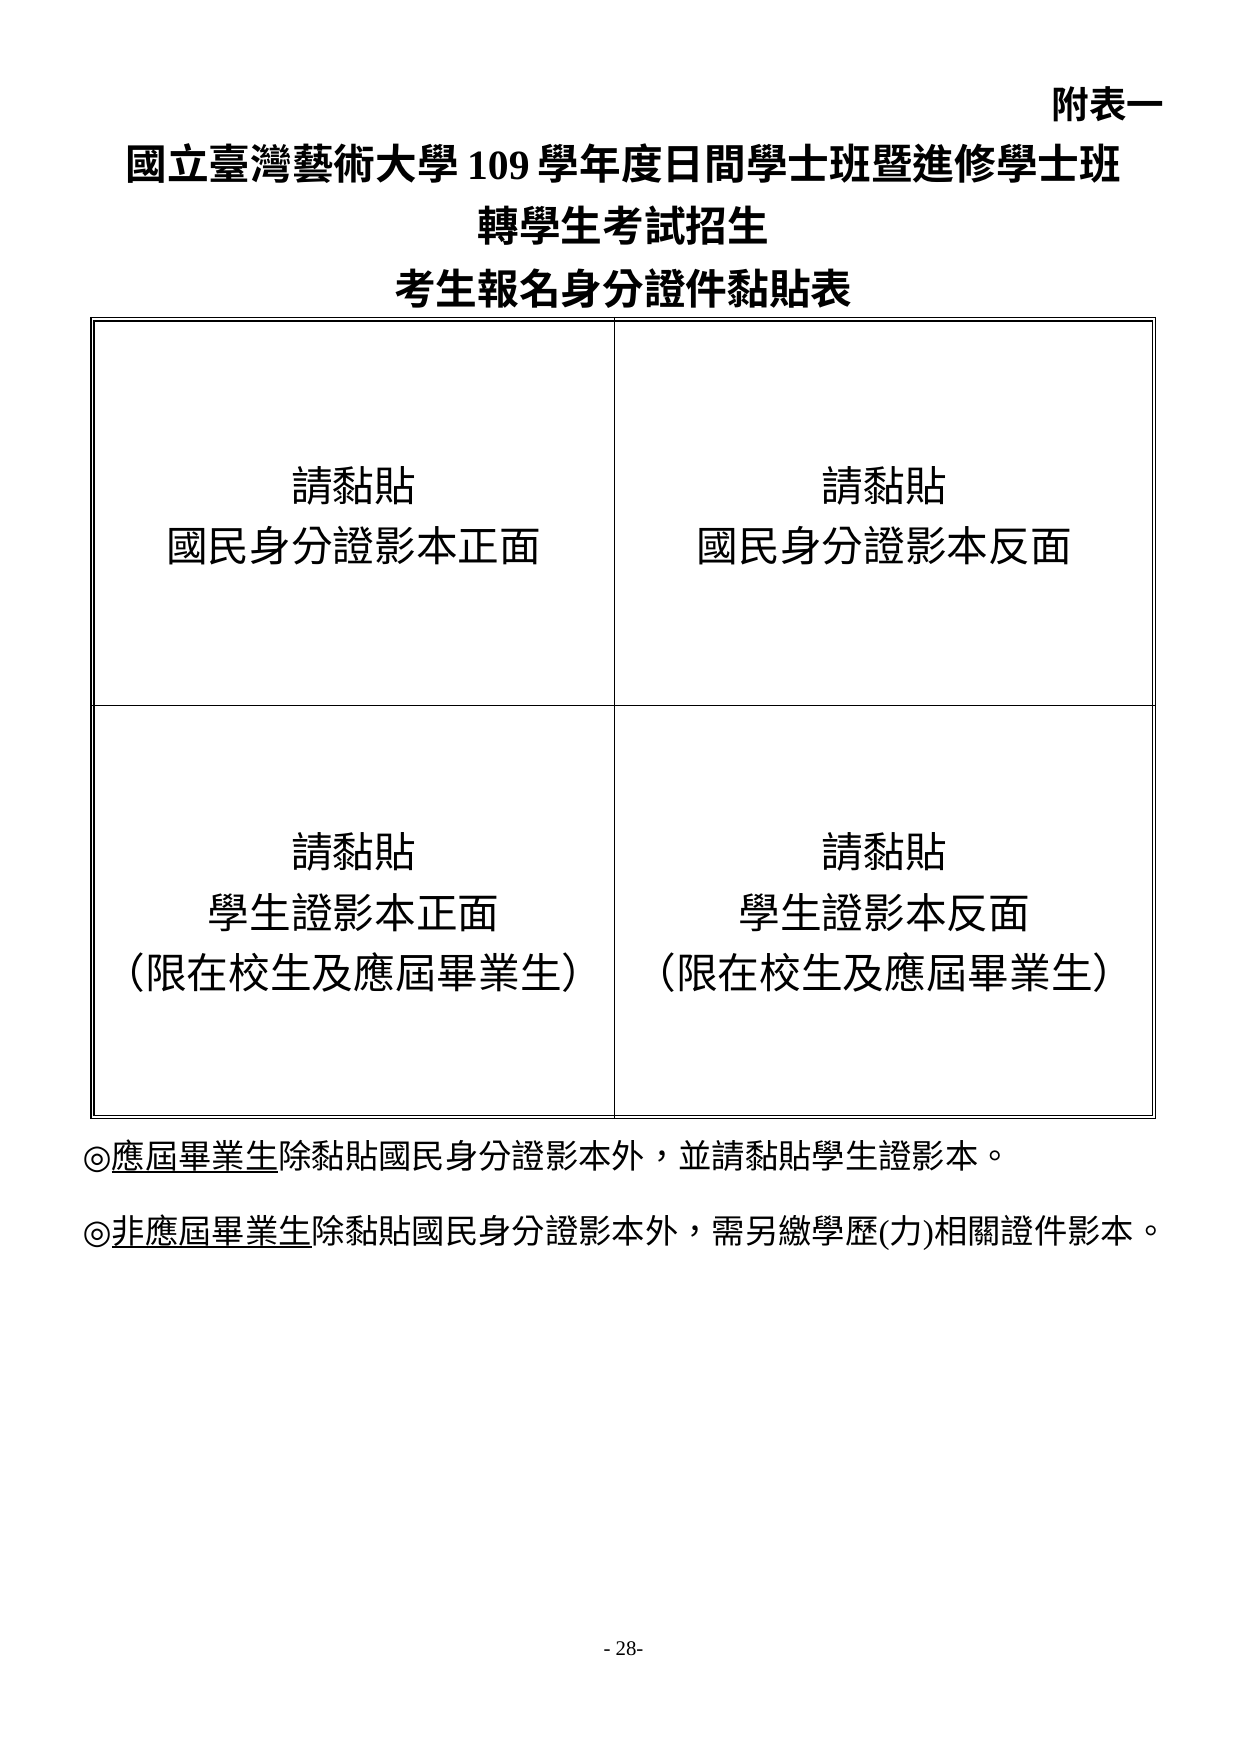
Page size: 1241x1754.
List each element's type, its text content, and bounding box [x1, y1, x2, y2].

text 轉學生考試招生 [82, 192, 1164, 254]
table_header 請黏貼 國民身分證影本正面 [95, 322, 614, 704]
text ◎應屆畢業生除黏貼國民身分證影本外，並請黏貼學生證影本。 [82, 1138, 1164, 1176]
table_header 請黏貼 國民身分證影本反面 [615, 322, 1152, 704]
table_cell 請黏貼 學生證影本正面 （限在校生及應屆畢業生） [95, 706, 614, 1114]
text 考生報名身分證件黏貼表 [82, 254, 1164, 317]
text ◎非應屆畢業生除黏貼國民身分證影本外，需另繳學歷(力)相關證件影本。 [82, 1213, 1176, 1251]
text 附表一 [82, 75, 1164, 129]
text 國立臺灣藝術大學109學年度日間學士班暨進修學士班 [82, 129, 1164, 192]
table_cell 請黏貼 學生證影本反面 （限在校生及應屆畢業生） [615, 706, 1152, 1114]
